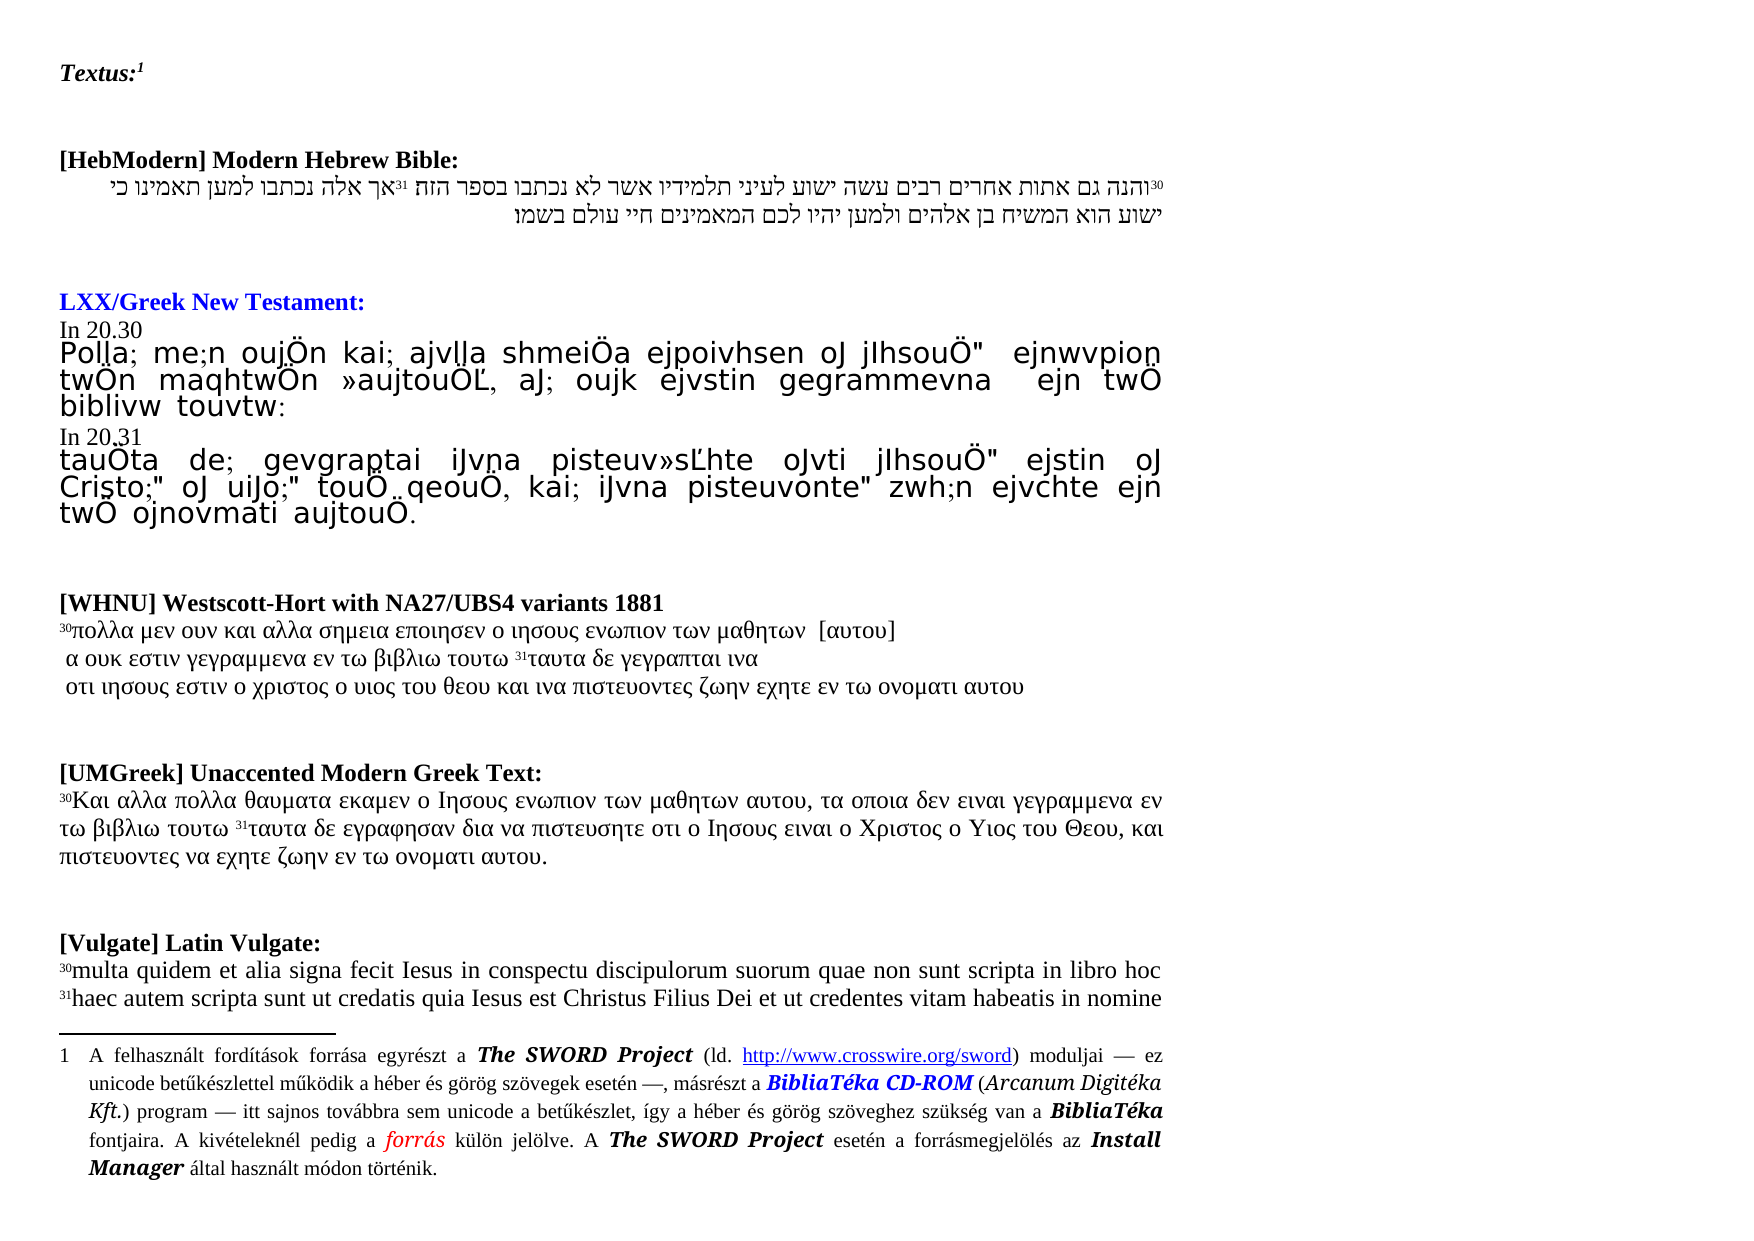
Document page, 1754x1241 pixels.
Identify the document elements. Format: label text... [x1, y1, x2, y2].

text Polla; me;n oujÖn kai; ajvlla shmeiÖa ejpoivhsen oJ jIhsouÖ" ejnwvpion twÖn maqhtwÖn »aujtouÖĽ, aJ; oujk ejvstin gegrammevna ejn twÖ biblivw touvtw: [59, 343, 1163, 423]
text LXX/Greek New Testament: [59, 288, 1163, 316]
text tauÖta de; gevgraptai iJvna pisteuv»sĽhte oJvti jIhsouÖ" ejstin oJ Cristo;" oJ uiJo;" touÖ qeouÖ, kai; iJvna pisteuvonte" zwh;n ejvchte ejn twÖ ojnovmati aujtouÖ. [59, 451, 1163, 530]
text 30והנה גם אתות אחרים רבים עשה ישוע לעיני תלמידיו אשר לא נכתבו בספר הזה׃ 31אך אלה נכתבו למען תאמינו כי ישוע הוא המשיח בן אלהים ולמען יהיו לכם המאמינים חיי עולם בשמו׃ [59, 173, 1163, 229]
text 30multa quidem et alia signa fecit Iesus in conspectu discipulorum suorum quae non sunt scripta in libro hoc 31haec autem scripta sunt ut credatis quia Iesus est Christus Filius Dei et ut credentes vitam habeatis in nomine [59, 956, 1163, 1012]
text [Vulgate] Latin Vulgate: [59, 929, 1163, 956]
text [WHNU] Westscott-Hort with NA27/UBS4 variants 1881 [59, 589, 1163, 617]
text α ουκ εστιν γεγραμμενα εν τω βιβλιω τουτω 31ταυτα δε γεγραπται ινα [59, 644, 1163, 672]
text 30πολλα μεν ουν και αλλα σημεια εποιησεν ο ιησους ενωπιον των μαθητων [αυτου] [59, 617, 1163, 644]
text In 20.31 [59, 423, 1163, 451]
text [HebModern] Modern Hebrew Bible: [59, 146, 1163, 173]
text [UMGreek] Unaccented Modern Greek Text: [59, 759, 1163, 787]
text In 20.30 [59, 316, 1163, 343]
text Textus: [59, 59, 1163, 87]
text A felhasznált fordítások forrása egyrészt a The SWORD Project (ld. http://www.crosswire.org/sword) moduljai — ez unicode betűkészlettel működik a héber és görög szövegek esetén —, másrészt a BibliaTéka CD-ROM (Arcanum Digitéka Kft.) program — itt sajnos továbbra sem unicode a betűkészlet, így a héber és görög szöveghez szükség van a BibliaTéka fontjaira. A kivételeknél pedig a forrás külön jelölve. A The SWORD Project esetén a forrásmegjelölés az Install Manager által használt módon történik. [59, 1040, 1163, 1181]
text οτι ιησους εστιν ο χριστος ο υιος του θεου και ινα πιστευοντες ζωην εχητε εν τω ονοματι αυτου [59, 672, 1163, 700]
text 30Και αλλα πολλα θαυματα εκαμεν ο Ιησους ενωπιον των μαθητων αυτου, τα οποια δεν ειναι γεγραμμενα εν τω βιβλιω τουτω 31ταυτα δε εγραφησαν δια να πιστευσητε οτι ο Ιησους ειναι ο Χριστος ο Υιος του Θεου, και πιστευοντες να εχητε ζωην εν τω ονοματι αυτου. [59, 787, 1163, 870]
